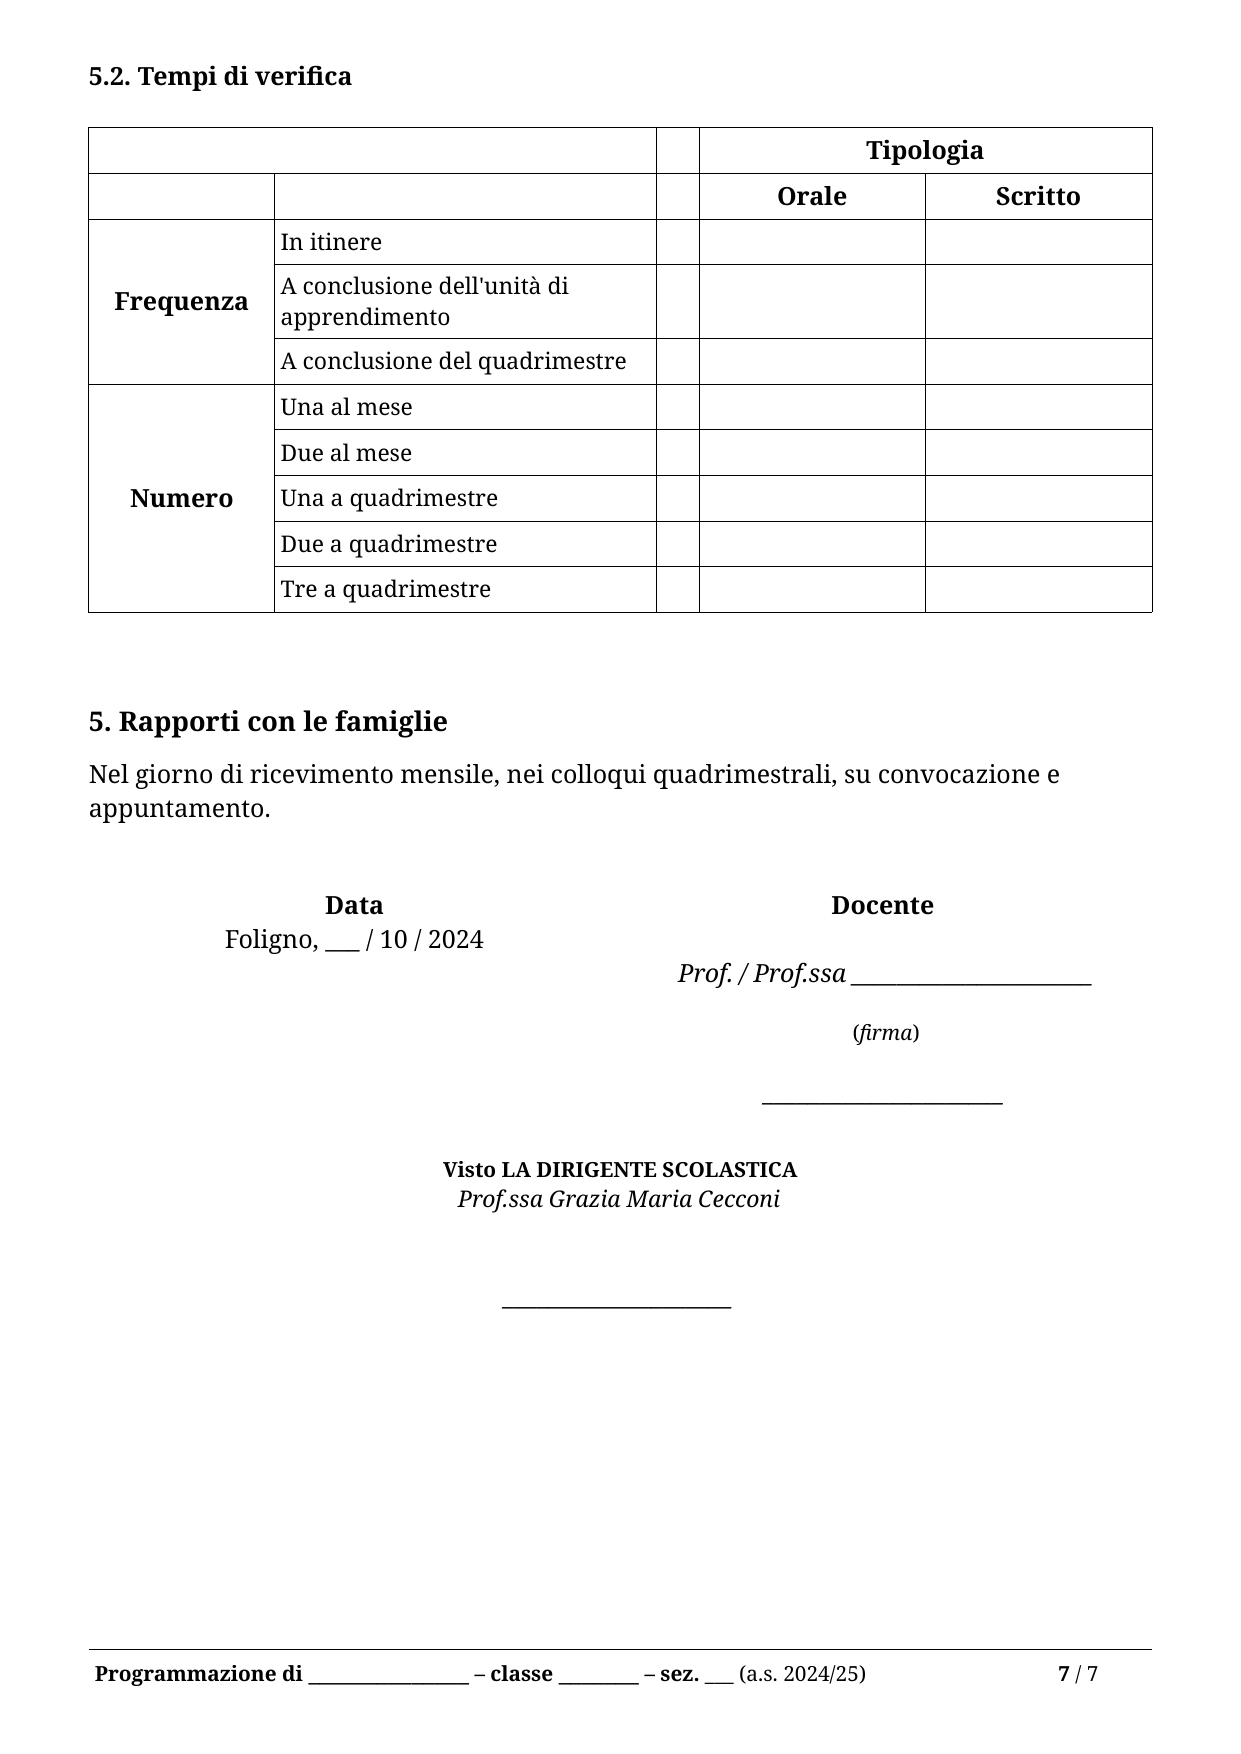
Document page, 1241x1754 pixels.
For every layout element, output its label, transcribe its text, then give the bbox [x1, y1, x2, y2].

table_cell [700, 339, 925, 384]
table_cell [657, 174, 699, 218]
table_cell [657, 476, 699, 521]
table_cell Orale [700, 174, 925, 218]
table_cell [700, 385, 925, 429]
table_cell [926, 476, 1152, 521]
table_cell [700, 522, 925, 566]
table_cell Una al mese [275, 385, 656, 429]
table_cell [700, 567, 925, 612]
table_cell [657, 430, 699, 475]
text ____________________ [88, 1278, 1152, 1312]
table_cell [926, 220, 1152, 264]
table_cell [89, 174, 274, 218]
table_cell Tre a quadrimestre [275, 567, 656, 612]
table_cell [657, 339, 699, 384]
table_cell [657, 522, 699, 566]
table_cell [657, 385, 699, 429]
table_header [657, 128, 699, 173]
table_cell [275, 174, 656, 218]
table_header Docente Prof. / Prof.ssa _____________________ (firma) _____________________ [620, 882, 1152, 1114]
table_cell [926, 339, 1152, 384]
table_header [89, 128, 656, 173]
table_header Data Foligno, ___ / 10 / 2024 [89, 882, 620, 1114]
table_cell Due al mese [275, 430, 656, 475]
table_cell A conclusione del quadrimestre [275, 339, 656, 384]
table_cell [926, 567, 1152, 612]
table_cell Numero [89, 385, 274, 612]
table_cell Frequenza [89, 220, 274, 384]
subtitle 5. Rapporti con le famiglie [88, 702, 1152, 739]
table_cell A conclusione dell'unità di apprendimento [275, 265, 656, 338]
table_cell Scritto [926, 174, 1152, 218]
table_cell [657, 567, 699, 612]
table_cell Una a quadrimestre [275, 476, 656, 521]
text Nel giorno di ricevimento mensile, nei colloqui quadrimestrali, su convocazione e appuntamento. [88, 757, 1152, 825]
table_cell [926, 265, 1152, 338]
table_cell [700, 220, 925, 264]
table_cell Due a quadrimestre [275, 522, 656, 566]
table_cell In itinere [275, 220, 656, 264]
table_cell [926, 430, 1152, 475]
table_header Tipologia [700, 128, 1152, 173]
list Visto LA DIRIGENTE SCOLASTICA Prof.ssa Grazia Maria Cecconi [88, 1126, 1152, 1243]
table_cell [657, 265, 699, 338]
table_cell [700, 265, 925, 338]
table_cell [700, 430, 925, 475]
text 5.2. Tempi di verifica [88, 59, 1152, 93]
table_cell [926, 385, 1152, 429]
table_cell [700, 476, 925, 521]
table_cell [657, 220, 699, 264]
table_cell [926, 522, 1152, 566]
